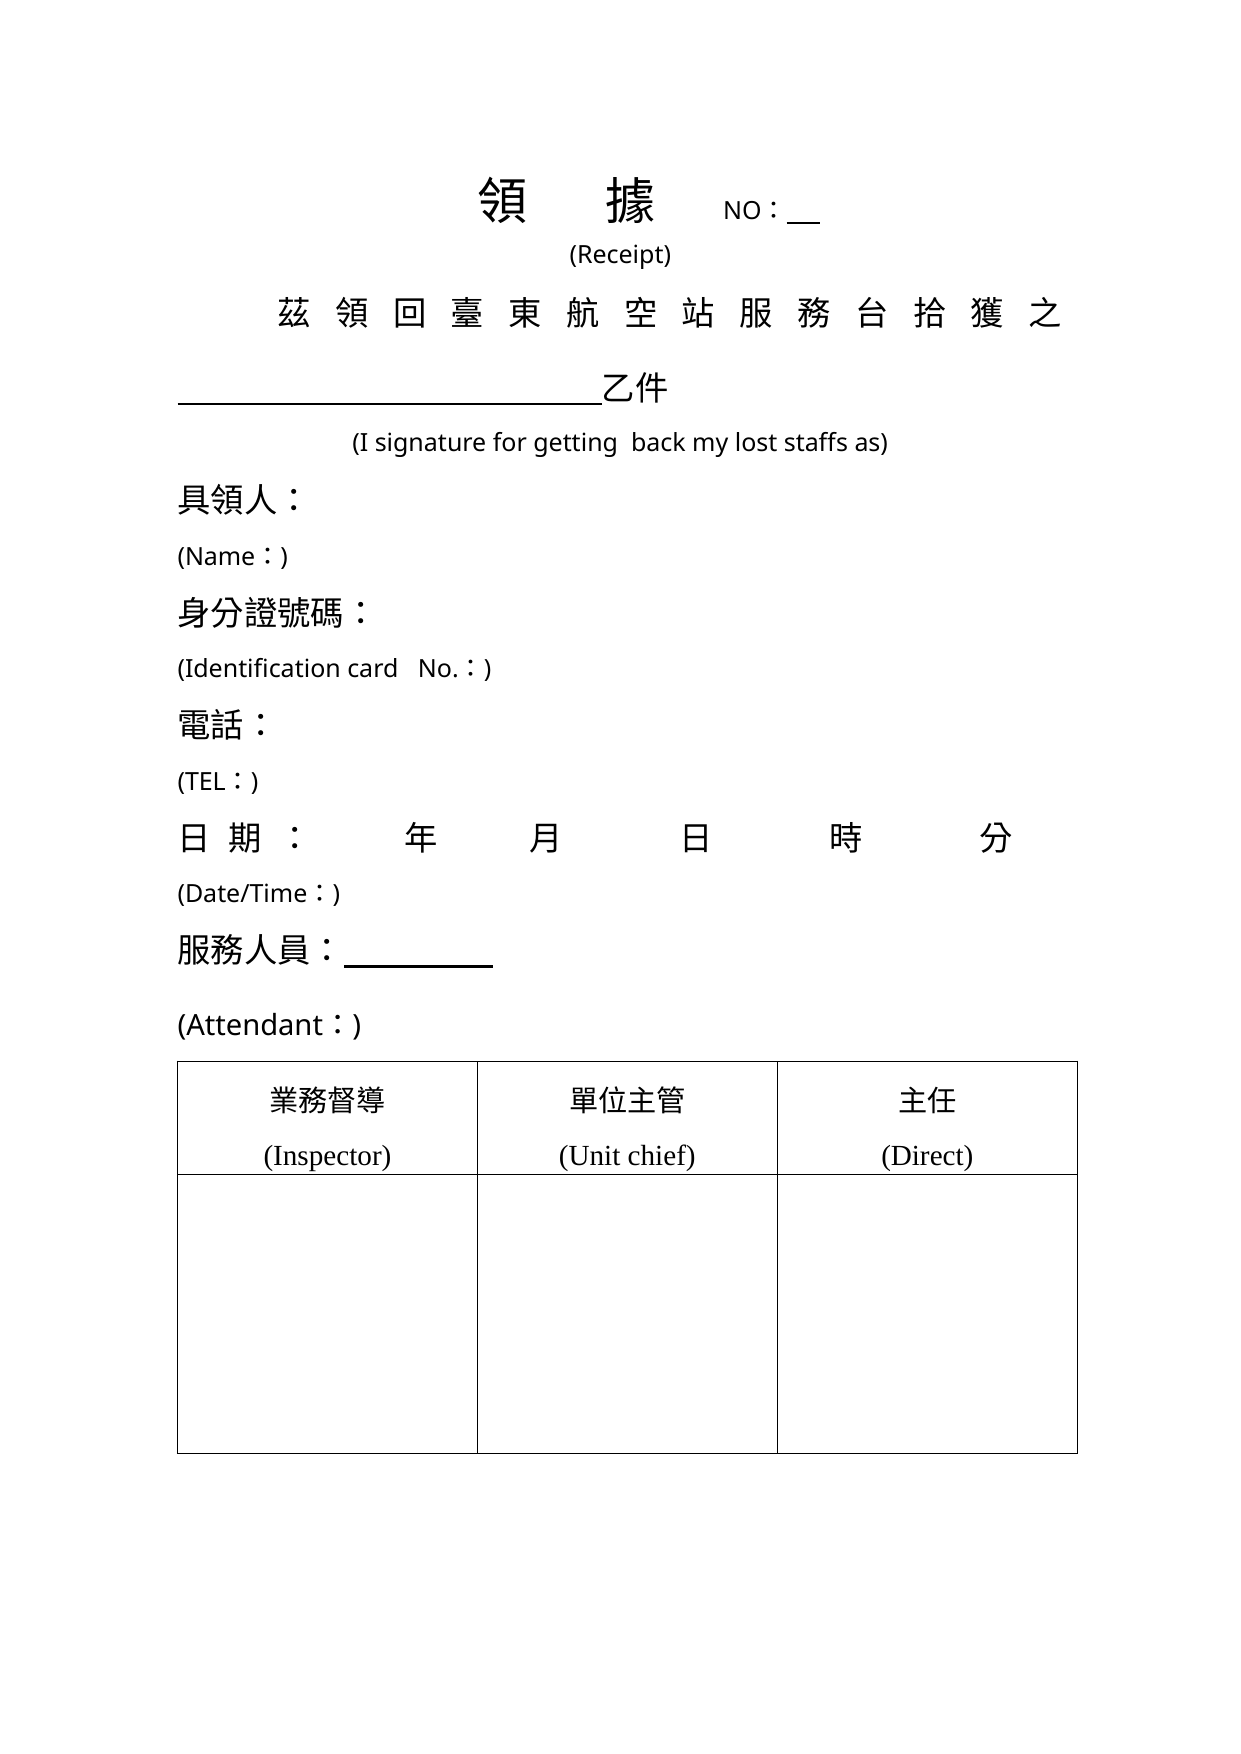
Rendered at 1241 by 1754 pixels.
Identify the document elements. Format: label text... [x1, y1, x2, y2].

text 服務人員： [177, 911, 1063, 986]
text (Identification card No.：) [177, 648, 1063, 686]
text 茲領回臺東航空站服務台拾獲之 [177, 273, 1063, 348]
text 領 據 NO： [177, 161, 1063, 236]
table_cell [178, 1175, 477, 1453]
text 身分證號碼： [177, 573, 1063, 648]
table_header 業務督導 (Inspector) [178, 1062, 477, 1174]
table_header 主任 (Direct) [778, 1062, 1077, 1174]
table_cell [778, 1175, 1077, 1453]
table_header 單位主管 (Unit chief) [478, 1062, 777, 1174]
text 具領人： [177, 461, 1063, 536]
text 電話： [177, 686, 1063, 761]
text (Name：) [177, 536, 1063, 573]
text (I signature for getting back my lost staffs as) [177, 423, 1063, 461]
text 日期： 年 月 日 時 分 [177, 798, 1063, 873]
text 乙件 [177, 348, 1063, 423]
table_cell [478, 1175, 777, 1453]
text (Attendant：) [177, 986, 1063, 1061]
text (TEL：) [177, 761, 1063, 798]
text (Date/Time：) [177, 873, 1063, 911]
text (Receipt) [177, 236, 1063, 273]
